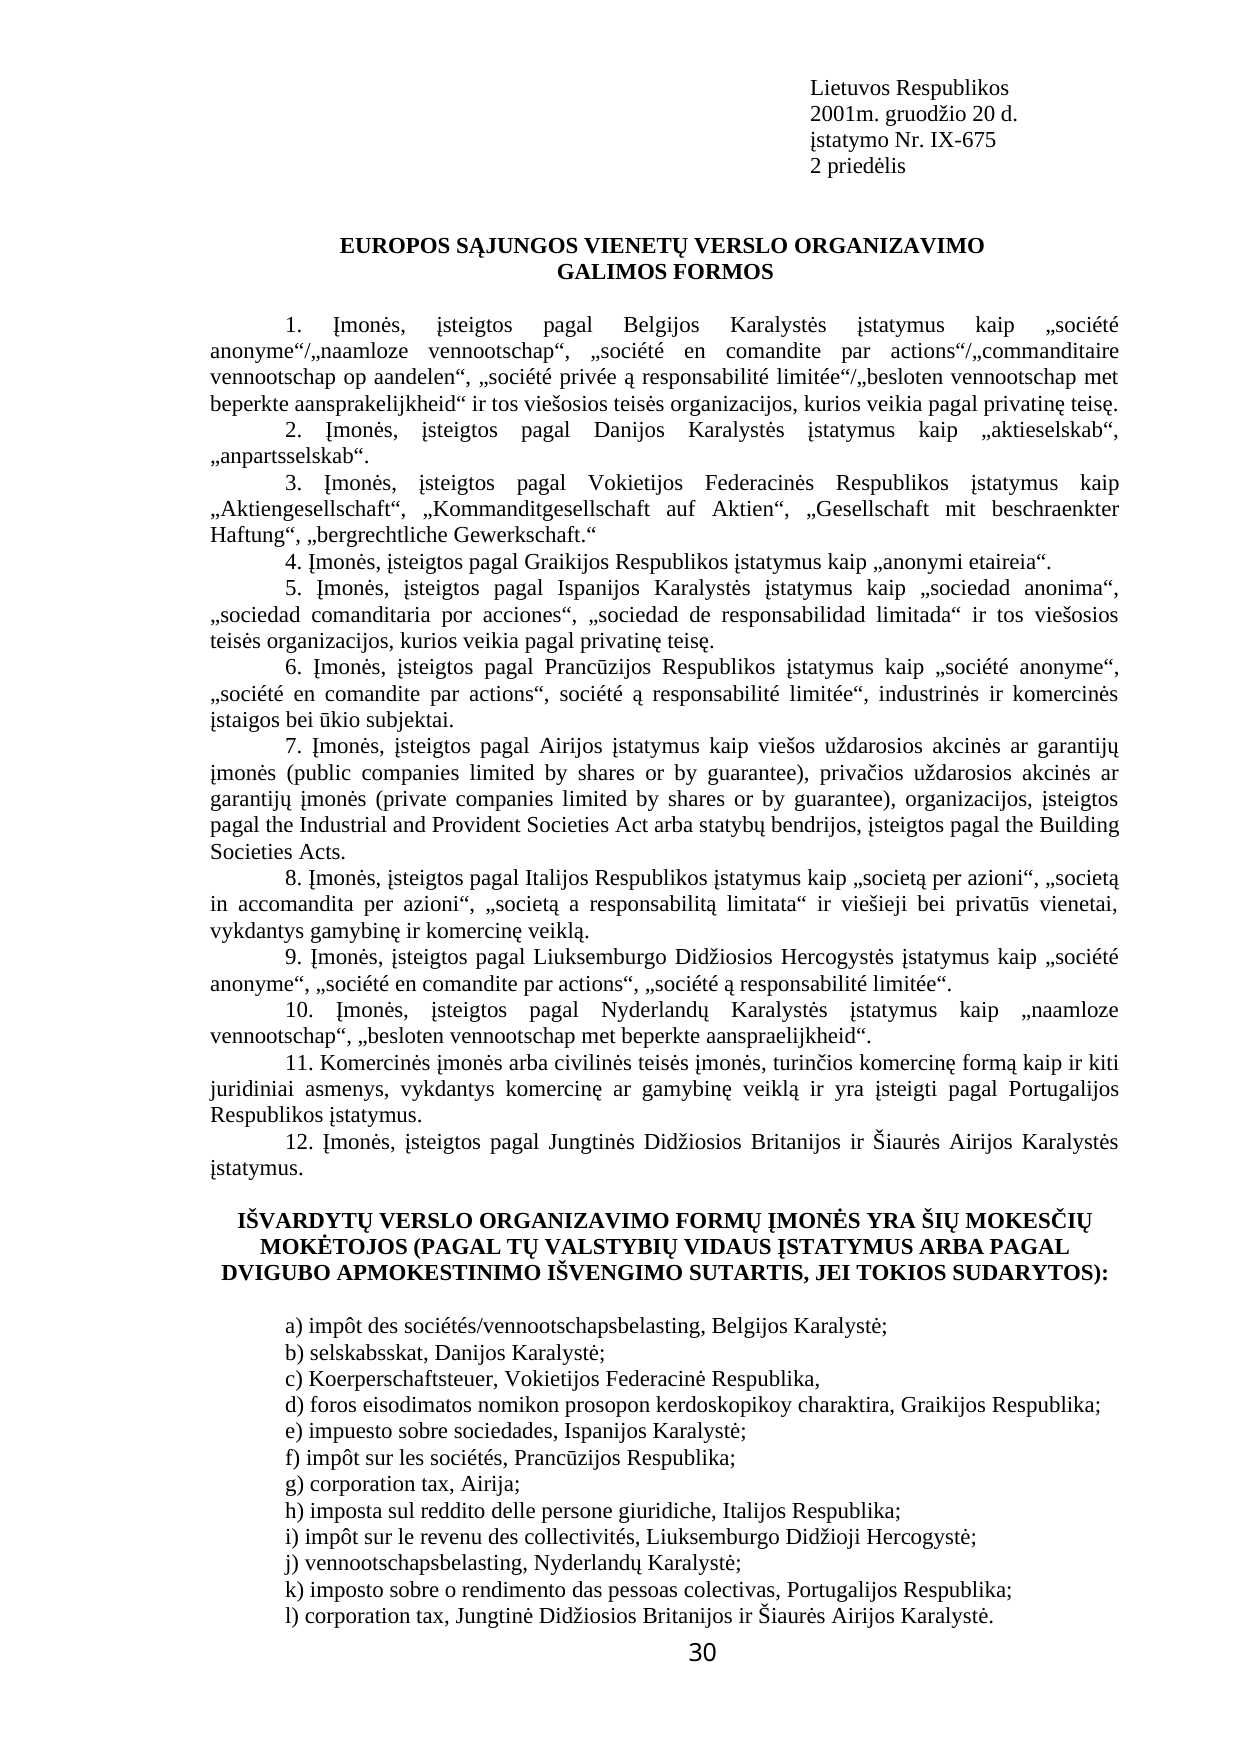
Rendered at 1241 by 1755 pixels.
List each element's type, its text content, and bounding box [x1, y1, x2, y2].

text 1. Įmonės, įsteigtos pagal Belgijos Karalystės įstatymus kaip „société anonyme“/„naamloze vennootschap“, „société en comandite par actions“/„commanditaire vennootschap op aandelen“, „société privée ą responsabilité limitée“/„besloten vennootschap met beperkte aansprakelijkheid“ ir tos viešosios teisės organizacijos, kurios veikia pagal privatinę teisę. [210, 311, 1120, 416]
text 2 priedėlis [210, 153, 1120, 179]
text Lietuvos Respublikos [210, 73, 1120, 100]
text 3. Įmonės, įsteigtos pagal Vokietijos Federacinės Respublikos įstatymus kaip „Aktiengesellschaft“, „Kommanditgesellschaft auf Aktien“, „Gesellschaft mit beschraenkter Haftung“, „bergrechtliche Gewerkschaft.“ [210, 469, 1120, 548]
text l) corporation tax, Jungtinė Didžiosios Britanijos ir Šiaurės Airijos Karalystė. [210, 1602, 1120, 1628]
text 12. Įmonės, įsteigtos pagal Jungtinės Didžiosios Britanijos ir Šiaurės Airijos Karalystės įstatymus. [210, 1128, 1120, 1180]
text h) imposta sul reddito delle persone giuridiche, Italijos Respublika; [210, 1497, 1120, 1523]
text EUROPOS SĄJUNGOS VIENETŲ VERSLO ORGANIZAVIMO GALIMOS FORMOS [210, 232, 1120, 284]
text 6. Įmonės, įsteigtos pagal Prancūzijos Respublikos įstatymus kaip „société anonyme“, „société en comandite par actions“, société ą responsabilité limitée“, industrinės ir komercinės įstaigos bei ūkio subjektai. [210, 653, 1120, 732]
text 5. Įmonės, įsteigtos pagal Ispanijos Karalystės įstatymus kaip „sociedad anonima“, „sociedad comanditaria por acciones“, „sociedad de responsabilidad limitada“ ir tos viešosios teisės organizacijos, kurios veikia pagal privatinę teisę. [210, 574, 1120, 653]
text e) impuesto sobre sociedades, Ispanijos Karalystė; [285, 1418, 1120, 1444]
text 4. Įmonės, įsteigtos pagal Graikijos Respublikos įstatymus kaip „anonymi etaireia“. [210, 548, 1120, 574]
text 11. Komercinės įmonės arba civilinės teisės įmonės, turinčios komercinę formą kaip ir kiti juridiniai asmenys, vykdantys komercinę ar gamybinę veiklą ir yra įsteigti pagal Portugalijos Respublikos įstatymus. [210, 1049, 1120, 1128]
text f) impôt sur les sociétés, Prancūzijos Respublika; [210, 1444, 1120, 1470]
text įstatymo Nr. IX-675 [210, 126, 1120, 153]
text g) corporation tax, Airija; [210, 1470, 1120, 1497]
text 2001m. gruodžio 20 d. [210, 100, 1120, 126]
text 7. Įmonės, įsteigtos pagal Airijos įstatymus kaip viešos uždarosios akcinės ar garantijų įmonės (public companies limited by shares or by guarantee), privačios uždarosios akcinės ar garantijų įmonės (private companies limited by shares or by guarantee), organizacijos, įsteigtos pagal the Industrial and Provident Societies Act arba statybų bendrijos, įsteigtos pagal the Building Societies Acts. [210, 732, 1120, 864]
text IŠVARDYTŲ VERSLO ORGANIZAVIMO FORMŲ ĮMONĖS YRA ŠIŲ MOKESČIŲ MOKĖTOJOS (PAGAL TŲ VALSTYBIŲ VIDAUS ĮSTATYMUS ARBA PAGAL DVIGUBO APMOKESTINIMO IŠVENGIMO SUTARTIS, JEI TOKIOS SUDARYTOS): [210, 1207, 1120, 1286]
text c) Koerperschaftsteuer, Vokietijos Federacinė Respublika, [210, 1365, 1120, 1391]
text 10. Įmonės, įsteigtos pagal Nyderlandų Karalystės įstatymus kaip „naamloze vennootschap“, „besloten vennootschap met beperkte aanspraelijkheid“. [210, 996, 1120, 1049]
text 9. Įmonės, įsteigtos pagal Liuksemburgo Didžiosios Hercogystės įstatymus kaip „société anonyme“, „société en comandite par actions“, „société ą responsabilité limitée“. [210, 943, 1120, 996]
text 8. Įmonės, įsteigtos pagal Italijos Respublikos įstatymus kaip „societą per azioni“, „societą in accomandita per azioni“, „societą a responsabilitą limitata“ ir viešieji bei privatūs vienetai, vykdantys gamybinę ir komercinę veiklą. [210, 864, 1120, 943]
text i) impôt sur le revenu des collectivités, Liuksemburgo Didžioji Hercogystė; [210, 1523, 1120, 1549]
text d) foros eisodimatos nomikon prosopon kerdoskopikoy charaktira, Graikijos Respublika; [210, 1391, 1120, 1418]
text b) selskabsskat, Danijos Karalystė; [210, 1338, 1120, 1365]
text a) impôt des sociétés/vennootschapsbelasting, Belgijos Karalystė; [210, 1312, 1120, 1338]
text 2. Įmonės, įsteigtos pagal Danijos Karalystės įstatymus kaip „aktieselskab“, „anpartsselskab“. [210, 416, 1120, 469]
text j) vennootschapsbelasting, Nyderlandų Karalystė; [210, 1549, 1120, 1576]
text k) imposto sobre o rendimento das pessoas colectivas, Portugalijos Respublika; [210, 1576, 1120, 1602]
